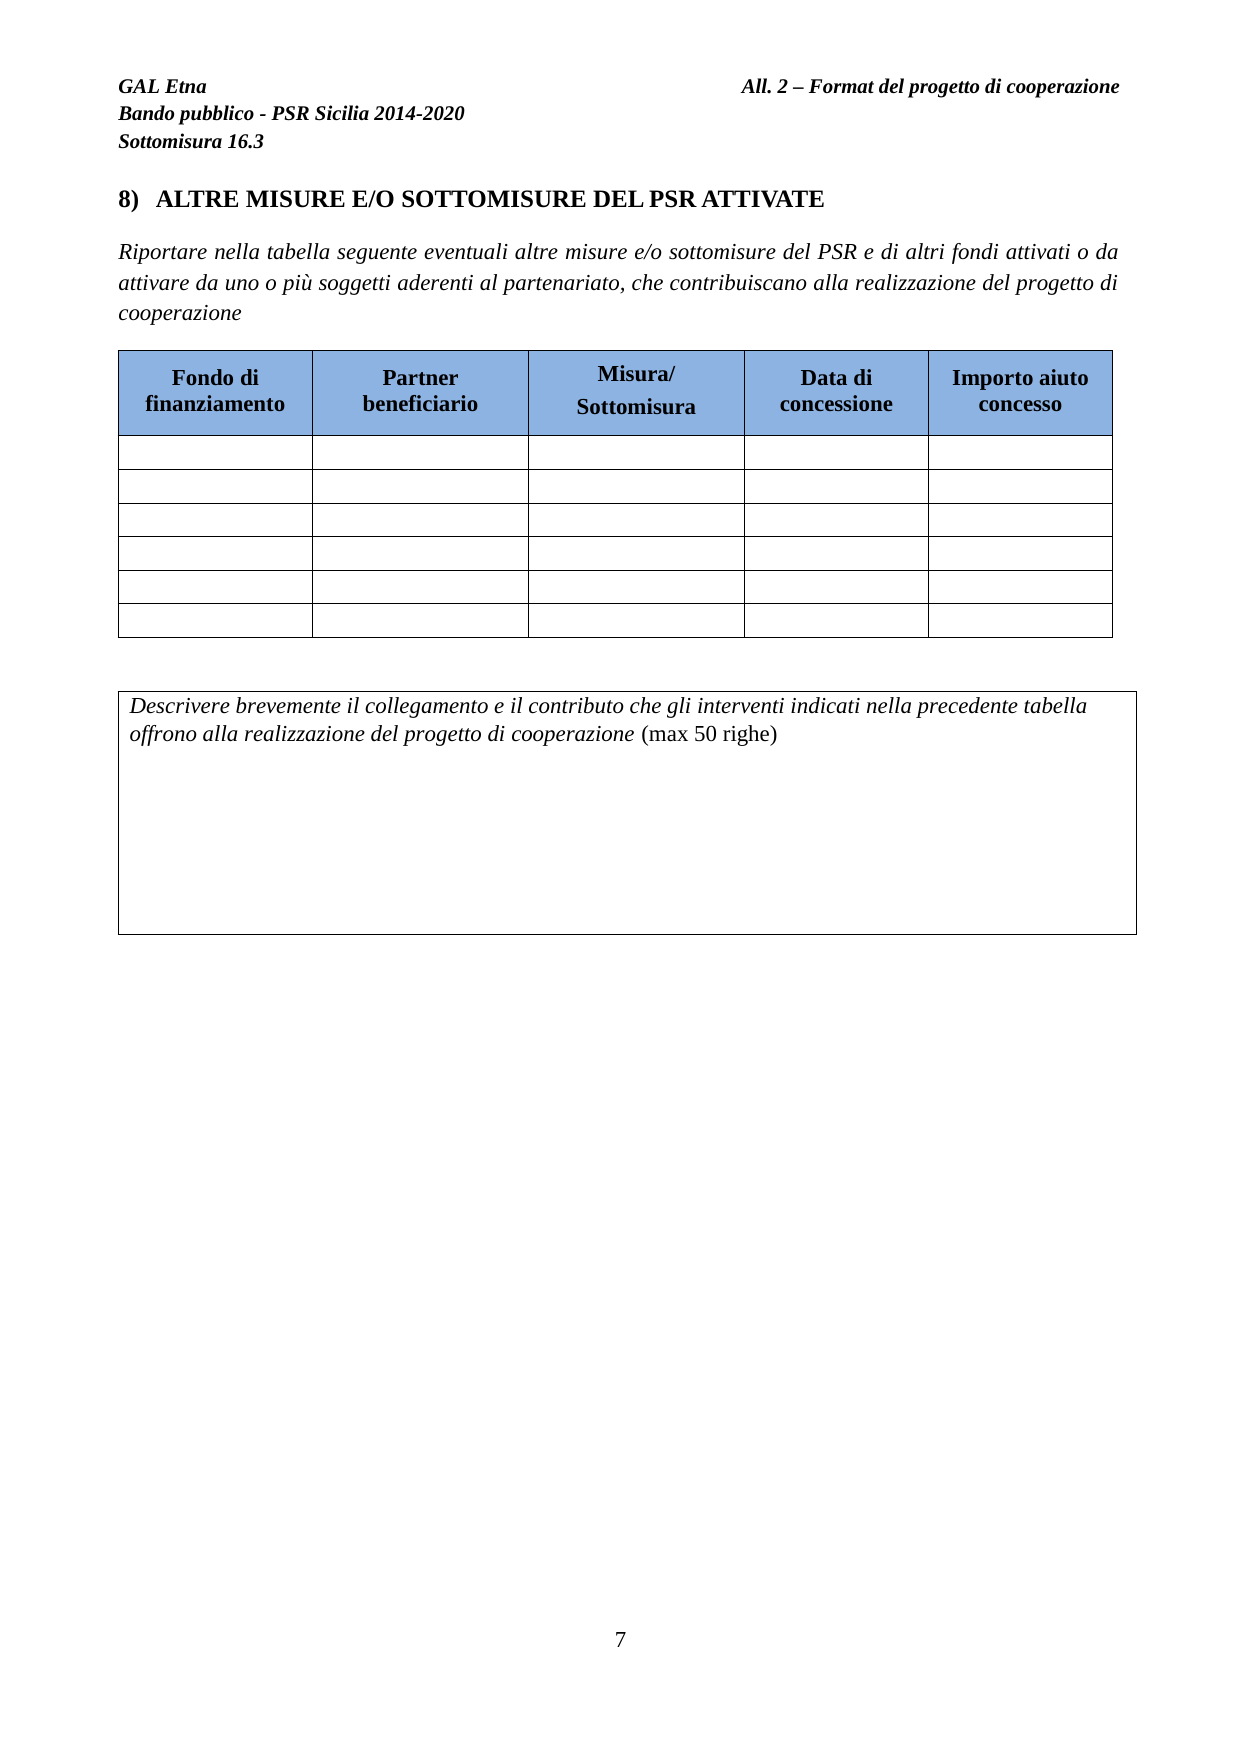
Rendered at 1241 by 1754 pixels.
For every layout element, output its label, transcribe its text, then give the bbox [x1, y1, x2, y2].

table_cell [529, 571, 744, 603]
table_cell [313, 470, 528, 502]
table_cell [119, 571, 312, 603]
table_cell [313, 436, 528, 469]
table_cell [745, 604, 928, 637]
table_cell [119, 537, 312, 570]
table_cell [313, 571, 528, 603]
table_cell [529, 604, 744, 637]
table_cell [929, 537, 1112, 570]
table_cell [529, 537, 744, 570]
table_cell [929, 470, 1112, 502]
table_cell [929, 504, 1112, 536]
table_header Partner beneficiario [313, 351, 528, 435]
table_cell [929, 436, 1112, 469]
table_header Importo aiuto concesso [929, 351, 1112, 435]
table_cell [745, 537, 928, 570]
table_cell [745, 436, 928, 469]
table_header Descrivere brevemente il collegamento e il contributo che gli interventi indicati nella precedente tabella offrono alla realizzazione del progetto di cooperazione (max 50 righe) [119, 692, 1136, 934]
table_header Fondo di finanziamento [119, 351, 312, 435]
table_cell [119, 470, 312, 502]
table_cell [119, 604, 312, 637]
table_cell [929, 571, 1112, 603]
table_cell [929, 604, 1112, 637]
table_header Misura/ Sottomisura [529, 351, 744, 435]
table_cell [313, 537, 528, 570]
table_cell [119, 504, 312, 536]
table_cell [745, 571, 928, 603]
table_cell [313, 604, 528, 637]
text Riportare nella tabella seguente eventuali altre misure e/o sottomisure del PSR e di altri fondi attivati o da attivare da uno o più soggetti aderenti al partenariato, che contribuiscano alla realizzazione del progetto di cooperazione [118, 238, 1122, 325]
table_cell [745, 504, 928, 536]
table_cell [119, 436, 312, 469]
list ALTRE MISURE E/O SOTTOMISURE DEL PSR ATTIVATE [118, 184, 1122, 213]
table_cell [529, 504, 744, 536]
table_cell [529, 470, 744, 502]
table_cell [313, 504, 528, 536]
table_header Data di concessione [745, 351, 928, 435]
table_cell [529, 436, 744, 469]
table_cell [745, 470, 928, 502]
